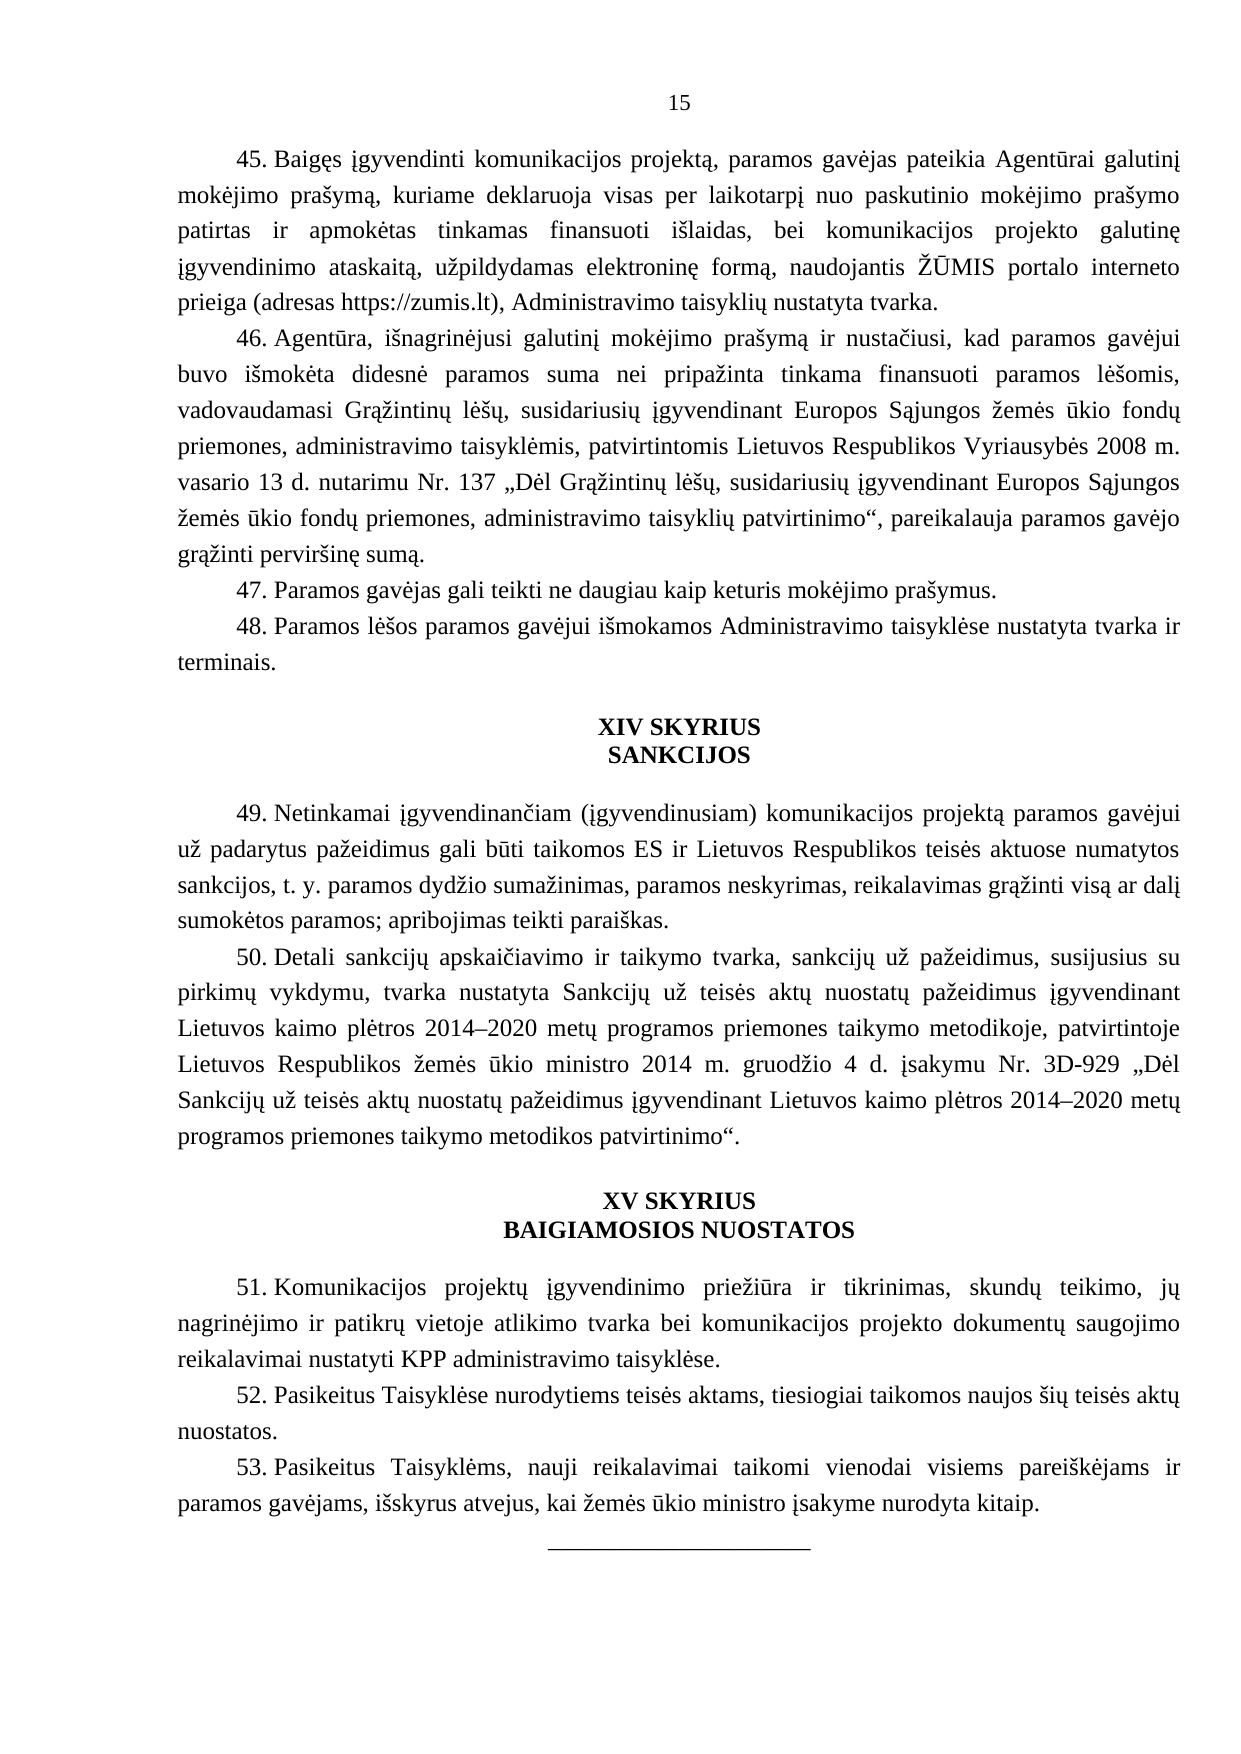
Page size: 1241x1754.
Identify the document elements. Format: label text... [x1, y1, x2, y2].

text 45. Baigęs įgyvendinti komunikacijos projektą, paramos gavėjas pateikia Agentūrai galutinį mokėjimo prašymą, kuriame deklaruoja visas per laikotarpį nuo paskutinio mokėjimo prašymo patirtas ir apmokėtas tinkamas finansuoti išlaidas, bei komunikacijos projekto galutinę įgyvendinimo ataskaitą, užpildydamas elektroninę formą, naudojantis ŽŪMIS portalo interneto prieiga (adresas https://zumis.lt), Administravimo taisyklių nustatyta tvarka. [177, 144, 1181, 316]
text 49. Netinkamai įgyvendinančiam (įgyvendinusiam) komunikacijos projektą paramos gavėjui už padarytus pažeidimus gali būti taikomos ES ir Lietuvos Respublikos teisės aktuose numatytos sankcijos, t. y. paramos dydžio sumažinimas, paramos neskyrimas, reikalavimas grąžinti visą ar dalį sumokėtos paramos; apribojimas teikti paraiškas. [177, 798, 1181, 934]
text 47. Paramos gavėjas gali teikti ne daugiau kaip keturis mokėjimo prašymus. [177, 575, 1181, 604]
text XV SKYRIUS [177, 1186, 1181, 1215]
text XIV SKYRIUS [177, 712, 1181, 740]
text 53. Pasikeitus Taisyklėms, nauji reikalavimai taikomi vienodai visiems pareiškėjams ir paramos gavėjams, išskyrus atvejus, kai žemės ūkio ministro įsakyme nurodyta kitaip. [177, 1452, 1181, 1517]
text 50. Detali sankcijų apskaičiavimo ir taikymo tvarka, sankcijų už pažeidimus, susijusius su pirkimų vykdymu, tvarka nustatyta Sankcijų už teisės aktų nuostatų pažeidimus įgyvendinant Lietuvos kaimo plėtros 2014–2020 metų programos priemones taikymo metodikoje, patvirtintoje Lietuvos Respublikos žemės ūkio ministro 2014 m. gruodžio 4 d. įsakymu Nr. 3D-929 „Dėl Sankcijų už teisės aktų nuostatų pažeidimus įgyvendinant Lietuvos kaimo plėtros 2014–2020 metų programos priemones taikymo metodikos patvirtinimo“. [177, 942, 1181, 1150]
text 52. Pasikeitus Taisyklėse nurodytiems teisės aktams, tiesiogiai taikomos naujos šių teisės aktų nuostatos. [177, 1380, 1181, 1445]
text SANKCIJOS [177, 740, 1181, 769]
text 48. Paramos lėšos paramos gavėjui išmokamos Administravimo taisyklėse nustatyta tvarka ir terminais. [177, 611, 1181, 676]
text _____________________ [177, 1524, 1181, 1552]
text 46. Agentūra, išnagrinėjusi galutinį mokėjimo prašymą ir nustačiusi, kad paramos gavėjui buvo išmokėta didesnė paramos suma nei pripažinta tinkama finansuoti paramos lėšomis, vadovaudamasi Grąžintinų lėšų, susidariusių įgyvendinant Europos Sąjungos žemės ūkio fondų priemones, administravimo taisyklėmis, patvirtintomis Lietuvos Respublikos Vyriausybės 2008 m. vasario 13 d. nutarimu Nr. 137 „Dėl Grąžintinų lėšų, susidariusių įgyvendinant Europos Sąjungos žemės ūkio fondų priemones, administravimo taisyklių patvirtinimo“, pareikalauja paramos gavėjo grąžinti perviršinę sumą. [177, 323, 1181, 568]
text 51. Komunikacijos projektų įgyvendinimo priežiūra ir tikrinimas, skundų teikimo, jų nagrinėjimo ir patikrų vietoje atlikimo tvarka bei komunikacijos projekto dokumentų saugojimo reikalavimai nustatyti KPP administravimo taisyklėse. [177, 1272, 1181, 1373]
text BAIGIAMOSIOS NUOSTATOS [177, 1215, 1181, 1243]
